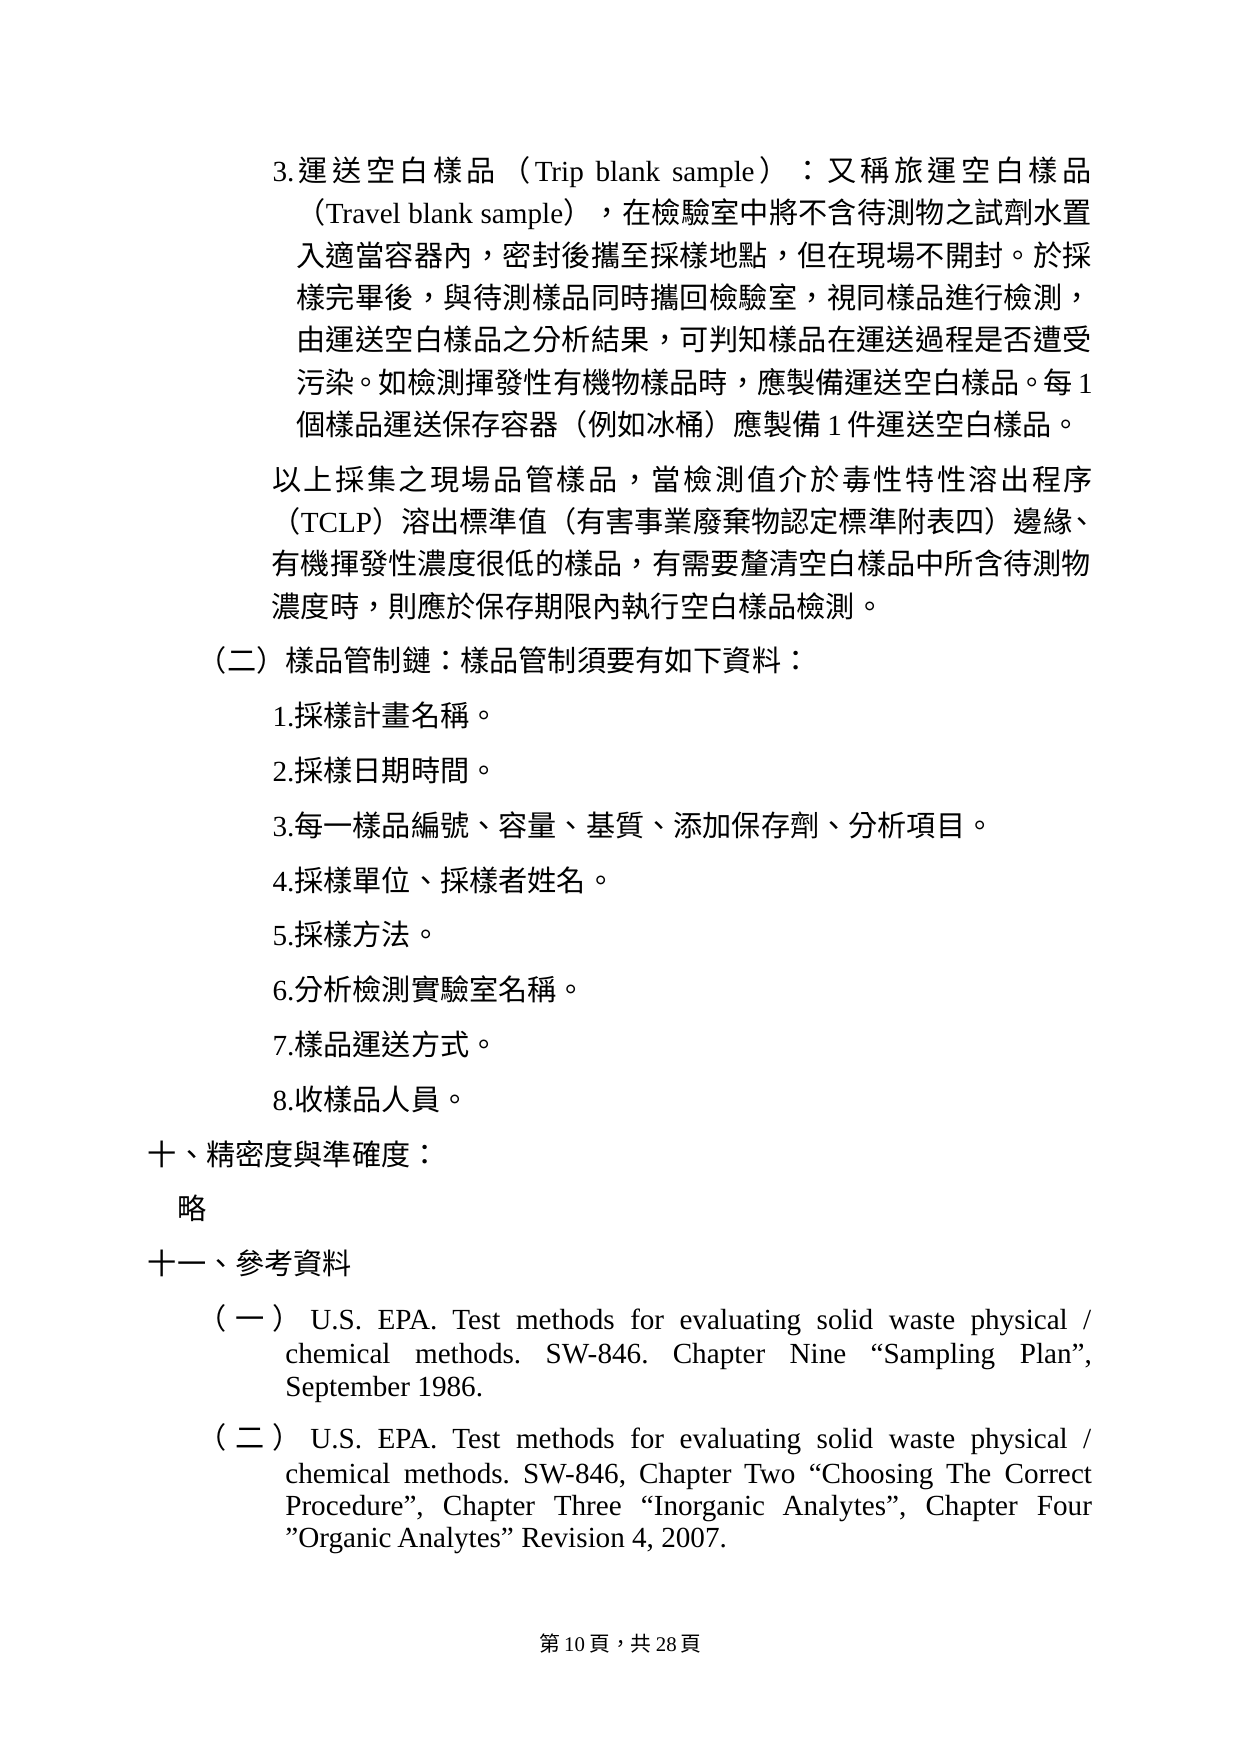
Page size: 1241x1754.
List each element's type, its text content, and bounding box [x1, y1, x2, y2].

text 4.採樣單位、採樣者姓名。 [272, 857, 1092, 899]
text 3.每一樣品編號、容量、基質、添加保存劑、分析項目。 [272, 802, 1092, 844]
text （二）樣品管制鏈：樣品管制須要有如下資料： [198, 638, 1092, 680]
text （一）U.S. EPA. Test methods for evaluating solid waste physical / chemical methods. SW-846. Chapter Nine “Sampling Plan”, September 1986. [198, 1295, 1092, 1402]
text 8.收樣品人員。 [272, 1076, 1092, 1118]
text 6.分析檢測實驗室名稱。 [272, 967, 1092, 1009]
text 2.採樣日期時間。 [272, 747, 1092, 790]
text 7.樣品運送方式。 [272, 1021, 1092, 1064]
subtitle 略 [148, 1186, 1092, 1228]
subtitle 十一、參考資料 [148, 1241, 1092, 1283]
subtitle 十、精密度與準確度： [148, 1131, 1092, 1173]
text （二）U.S. EPA. Test methods for evaluating solid waste physical / chemical methods. SW-846, Chapter Two “Choosing The Correct Procedure”, Chapter Three “Inorganic Analytes”, Chapter Four ”Organic Analytes” Revision 4, 2007. [198, 1415, 1092, 1554]
text 3.運送空白樣品（Trip blank sample）：又稱旅運空白樣品（Travel blank sample），在檢驗室中將不含待測物之試劑水置入適當容器內，密封後攜至採樣地點，但在現場不開封。於採樣完畢後，與待測樣品同時攜回檢驗室，視同樣品進行檢測，由運送空白樣品之分析結果，可判知樣品在運送過程是否遭受污染。如檢測揮發性有機物樣品時，應製備運送空白樣品。每1個樣品運送保存容器（例如冰桶）應製備1件運送空白樣品。 [272, 148, 1092, 444]
text 1.採樣計畫名稱。 [272, 693, 1092, 735]
text 以上採集之現場品管樣品，當檢測值介於毒性特性溶出程序（TCLP）溶出標準值（有害事業廢棄物認定標準附表四）邊緣、有機揮發性濃度很低的樣品，有需要釐清空白樣品中所含待測物濃度時，則應於保存期限內執行空白樣品檢測。 [271, 456, 1092, 625]
text 5.採樣方法。 [272, 912, 1092, 954]
